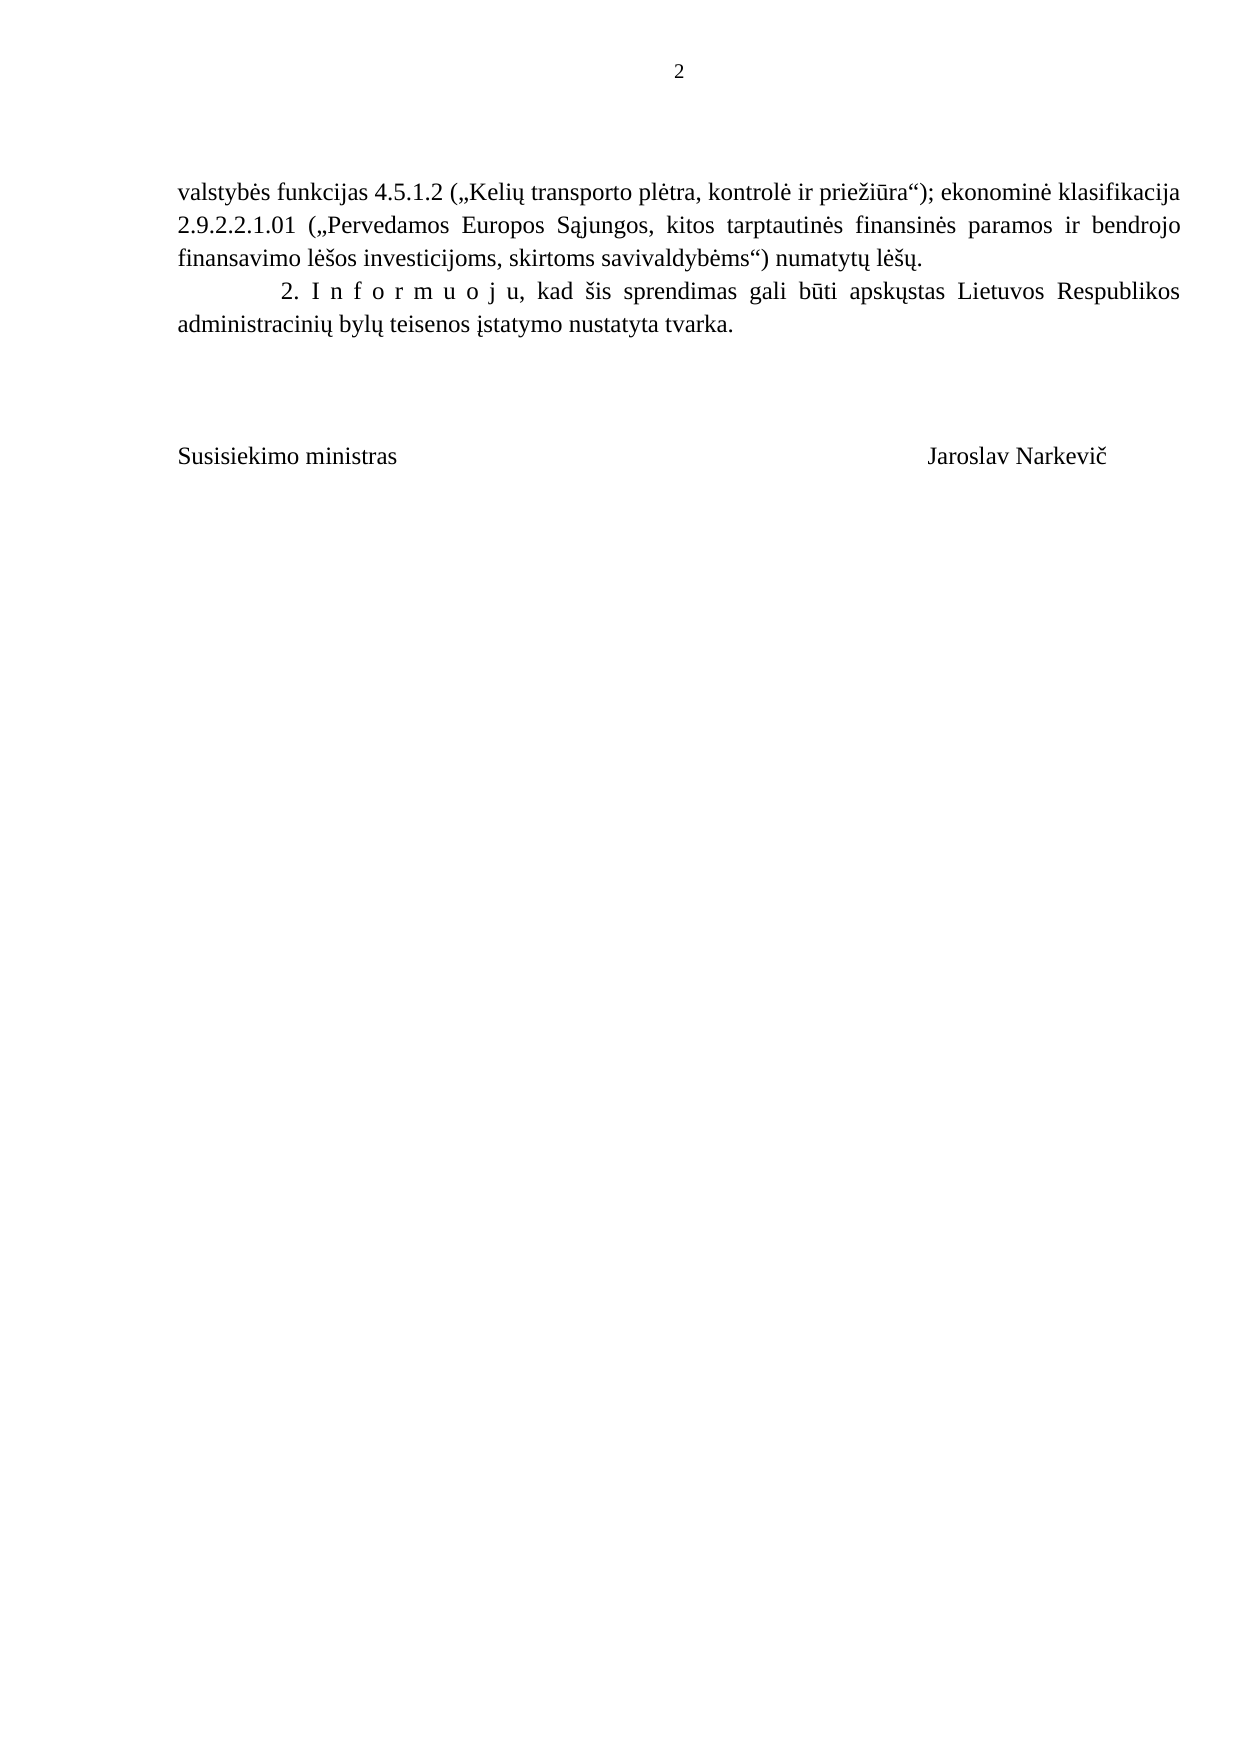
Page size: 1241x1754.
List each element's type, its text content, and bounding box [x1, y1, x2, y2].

text 2. Informuoju, kad šis sprendimas gali būti apskųstas Lietuvos Respublikos administracinių bylų teisenos įstatymo nustatyta tvarka. [177, 276, 1181, 338]
text Susisiekimo ministras Jaroslav Narkevič [177, 441, 1181, 470]
text valstybės funkcijas 4.5.1.2 („Kelių transporto plėtra, kontrolė ir priežiūra“); ekonominė klasifikacija 2.9.2.2.1.01 („Pervedamos Europos Sąjungos, kitos tarptautinės finansinės paramos ir bendrojo finansavimo lėšos investicijoms, skirtoms savivaldybėms“) numatytų lėšų. [177, 177, 1181, 272]
